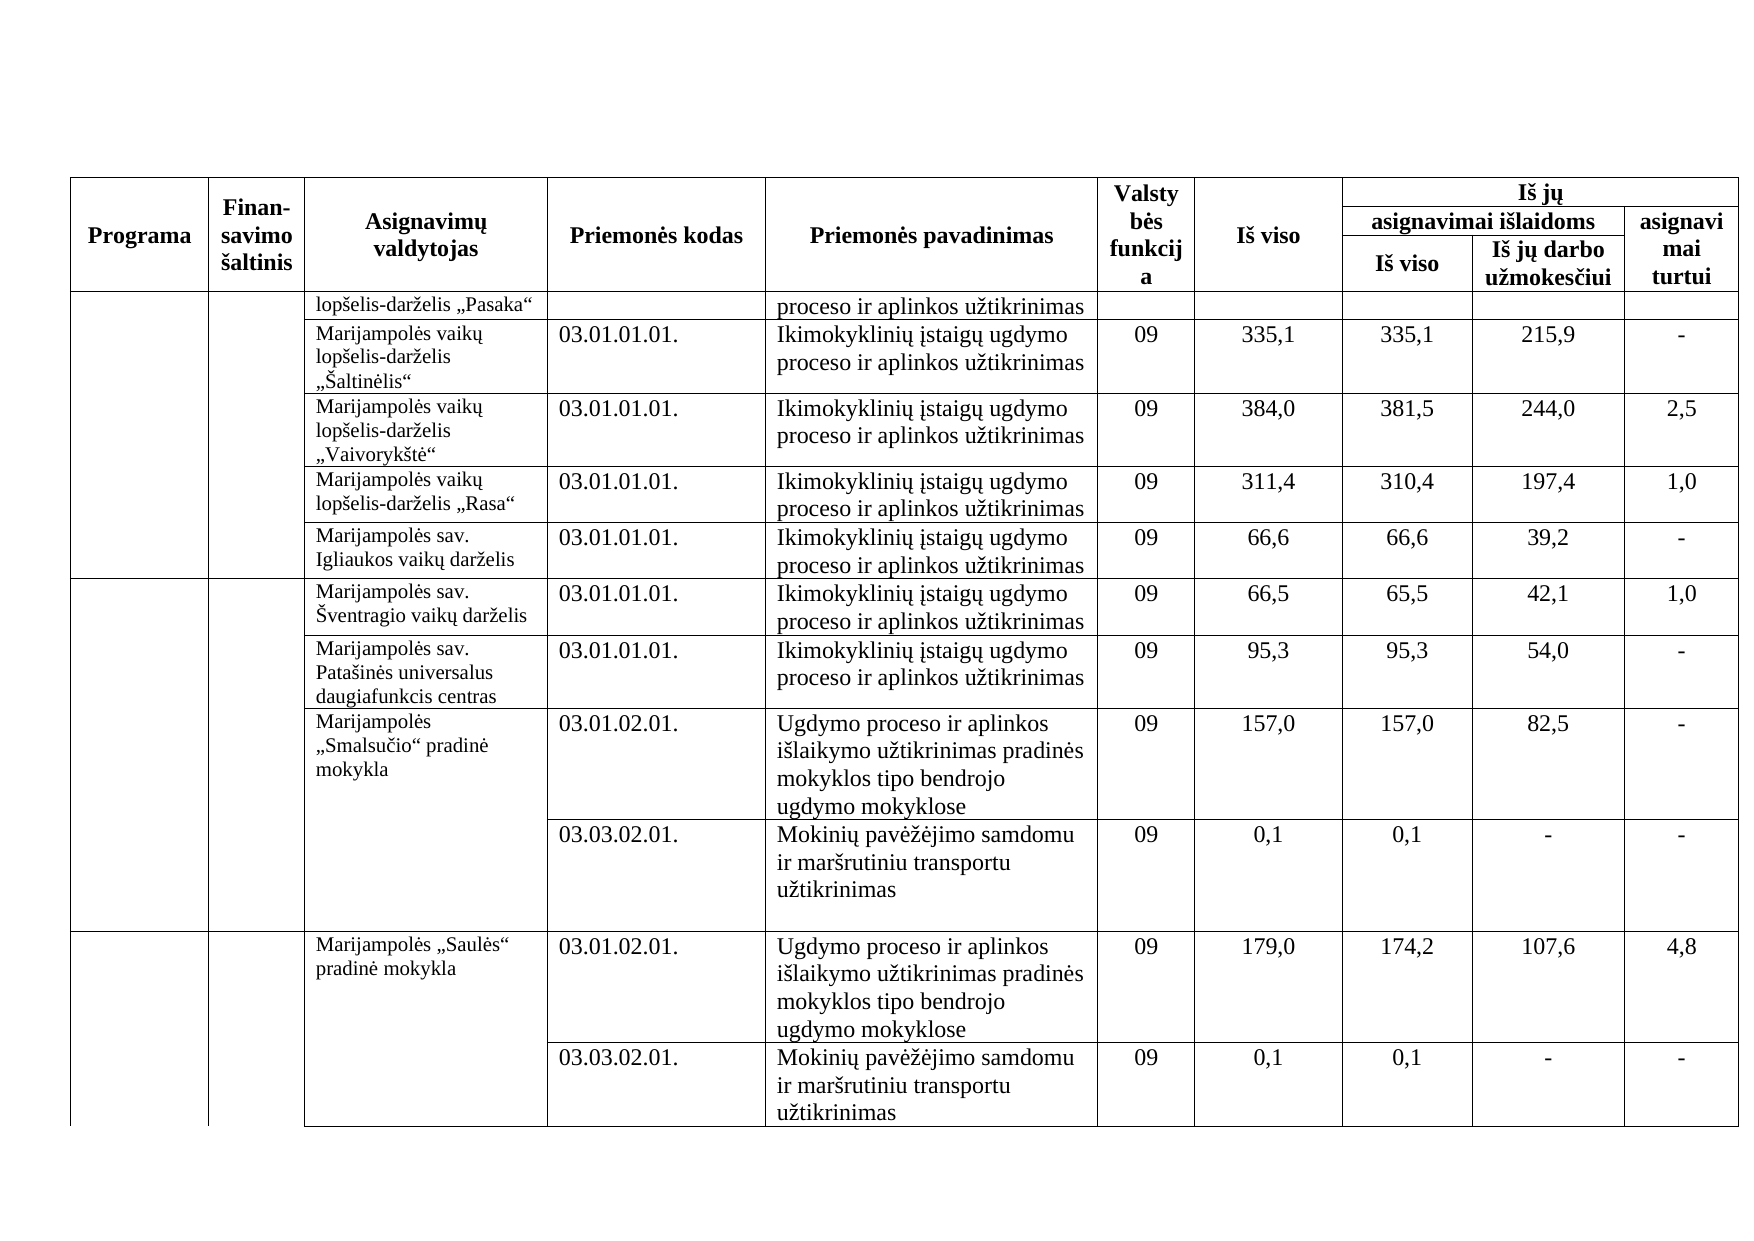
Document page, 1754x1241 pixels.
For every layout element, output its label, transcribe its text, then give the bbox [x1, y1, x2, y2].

table_cell 09 [1098, 820, 1194, 931]
table_cell Ikimokyklinių įstaigų ugdymo proceso ir aplinkos užtikrinimas [766, 579, 1097, 634]
table_cell [71, 1042, 208, 1126]
table_cell 09 [1098, 709, 1194, 819]
table_cell [305, 819, 547, 931]
table_cell 03.01.01.01. [548, 467, 765, 522]
table_cell 335,1 [1343, 320, 1472, 393]
table_cell 09 [1098, 932, 1194, 1042]
table_cell 335,1 [1195, 320, 1342, 393]
table_cell 0,1 [1343, 1043, 1472, 1126]
table_cell 174,2 [1343, 932, 1472, 1042]
table_cell Marijampolės sav. Šventragio vaikų darželis [305, 579, 547, 634]
table_cell [71, 292, 208, 393]
table_cell [71, 932, 208, 1042]
table_cell 09 [1098, 1043, 1194, 1126]
table_cell Mokinių pavėžėjimo samdomu ir maršrutiniu transportu užtikrinimas [766, 1043, 1097, 1126]
table_cell Ikimokyklinių įstaigų ugdymo proceso ir aplinkos užtikrinimas [766, 394, 1097, 466]
table_cell 03.01.01.01. [548, 636, 765, 708]
table_cell [209, 635, 304, 708]
table_cell Ugdymo proceso ir aplinkos išlaikymo užtikrinimas pradinės mokyklos tipo bendrojo ugdymo mokyklose [766, 932, 1097, 1042]
table_cell 09 [1098, 320, 1194, 393]
table_cell 03.01.01.01. [548, 394, 765, 466]
table_cell 66,6 [1343, 523, 1472, 578]
table_cell [71, 393, 208, 466]
table_cell - [1625, 320, 1738, 393]
table_cell 179,0 [1195, 932, 1342, 1042]
table_cell Ikimokyklinių įstaigų ugdymo proceso ir aplinkos užtikrinimas [766, 523, 1097, 578]
table_header Priemonės pavadinimas [766, 178, 1097, 291]
table_cell - [1473, 820, 1624, 931]
table_cell 09 [1098, 394, 1194, 466]
table_cell [209, 522, 304, 578]
table_cell 381,5 [1343, 394, 1472, 466]
table_cell 311,4 [1195, 467, 1342, 522]
table_cell - [1625, 820, 1738, 931]
table_cell 244,0 [1473, 394, 1624, 466]
table_cell - [1473, 1043, 1624, 1126]
table_cell 03.03.02.01. [548, 820, 765, 931]
table_cell 0,1 [1195, 820, 1342, 931]
table_cell Marijampolės sav. Igliaukos vaikų darželis [305, 523, 547, 578]
table_cell [1098, 292, 1194, 319]
table_cell 157,0 [1343, 709, 1472, 819]
table_cell 66,5 [1195, 579, 1342, 634]
table_cell - [1625, 523, 1738, 578]
table_cell [209, 932, 304, 1042]
table_cell 03.01.01.01. [548, 320, 765, 393]
table_cell Ikimokyklinių įstaigų ugdymo proceso ir aplinkos užtikrinimas [766, 320, 1097, 393]
table_cell 03.01.01.01. [548, 523, 765, 578]
table_header Iš viso [1195, 178, 1342, 291]
table_cell Marijampolės „Smalsučio“ pradinė mokykla [305, 709, 547, 819]
table_cell 66,6 [1195, 523, 1342, 578]
table_cell 0,1 [1343, 820, 1472, 931]
table_cell 65,5 [1343, 579, 1472, 634]
table_cell [209, 708, 304, 819]
table_cell 03.01.01.01. [548, 579, 765, 634]
table_cell [71, 466, 208, 522]
table_cell 2,5 [1625, 394, 1738, 466]
table_cell [209, 393, 304, 466]
table_cell Iš viso [1343, 236, 1472, 291]
table_cell 09 [1098, 467, 1194, 522]
table_header Asignavimų valdytojas [305, 178, 547, 291]
table_cell 82,5 [1473, 709, 1624, 819]
table_cell 0,1 [1195, 1043, 1342, 1126]
table_cell - [1625, 636, 1738, 708]
table_cell 107,6 [1473, 932, 1624, 1042]
table_cell 310,4 [1343, 467, 1472, 522]
table_cell 215,9 [1473, 320, 1624, 393]
table_cell 09 [1098, 579, 1194, 634]
table_cell [305, 1042, 547, 1126]
table_cell Iš jų darbo užmokesčiui [1473, 236, 1624, 291]
table_cell Ikimokyklinių įstaigų ugdymo proceso ir aplinkos užtikrinimas [766, 636, 1097, 708]
table_cell 4,8 [1625, 932, 1738, 1042]
table_cell 09 [1098, 636, 1194, 708]
table_cell [209, 292, 304, 393]
table_cell Marijampolės vaikų lopšelis-darželis „Rasa“ [305, 467, 547, 522]
table_header Finan-savimo šaltinis [209, 178, 304, 291]
table_cell asignavimai turtui įsigyti [1625, 207, 1738, 291]
table_cell [209, 579, 304, 634]
table_cell Ikimokyklinių įstaigų ugdymo proceso ir aplinkos užtikrinimas [766, 467, 1097, 522]
table_header Valstybės funkcija [1098, 178, 1194, 291]
table_cell [548, 292, 765, 319]
table_cell lopšelis-darželis „Pasaka“ [305, 292, 547, 319]
table_cell 384,0 [1195, 394, 1342, 466]
table_cell 09 [1098, 523, 1194, 578]
table_cell - [1625, 292, 1738, 319]
table_cell [1195, 292, 1342, 319]
table_cell Marijampolės vaikų lopšelis-darželis „Vaivorykštė“ [305, 394, 547, 466]
table_cell [71, 522, 208, 578]
table_cell 197,4 [1473, 467, 1624, 522]
table_cell [1473, 292, 1624, 319]
table_cell [209, 466, 304, 522]
table_cell 39,2 [1473, 523, 1624, 578]
table_cell [71, 635, 208, 708]
table_cell 1,0 [1625, 467, 1738, 522]
table_cell - [1625, 709, 1738, 819]
table_header Iš jų [1343, 178, 1738, 206]
table_cell [209, 1042, 304, 1126]
table_cell 42,1 [1473, 579, 1624, 634]
table_cell Marijampolės „Saulės“ pradinė mokykla [305, 932, 547, 1042]
table_cell asignavimai išlaidoms [1343, 207, 1624, 234]
table_cell [71, 819, 208, 931]
table_cell Ugdymo proceso ir aplinkos išlaikymo užtikrinimas pradinės mokyklos tipo bendrojo ugdymo mokyklose [766, 709, 1097, 819]
table_header Programa [71, 178, 208, 291]
table_cell 95,3 [1195, 636, 1342, 708]
table_cell Mokinių pavėžėjimo samdomu ir maršrutiniu transportu užtikrinimas [766, 820, 1097, 931]
table_cell proceso ir aplinkos užtikrinimas [766, 292, 1097, 319]
table_cell - [1625, 1043, 1738, 1126]
table_cell [71, 708, 208, 819]
table_cell Marijampolės vaikų lopšelis-darželis „Šaltinėlis“ [305, 320, 547, 393]
table_header Priemonės kodas [548, 178, 765, 291]
table_cell [1343, 292, 1472, 319]
table_cell 95,3 [1343, 636, 1472, 708]
table_cell 03.01.02.01. [548, 932, 765, 1042]
table_cell [209, 819, 304, 931]
table_cell [71, 579, 208, 634]
table_cell Marijampolės sav. Patašinės universalus daugiafunkcis centras [305, 636, 547, 708]
table_cell 157,0 [1195, 709, 1342, 819]
table_cell 03.01.02.01. [548, 709, 765, 819]
table_cell 1,0 [1625, 579, 1738, 634]
table_cell 03.03.02.01. [548, 1043, 765, 1126]
table_cell 54,0 [1473, 636, 1624, 708]
